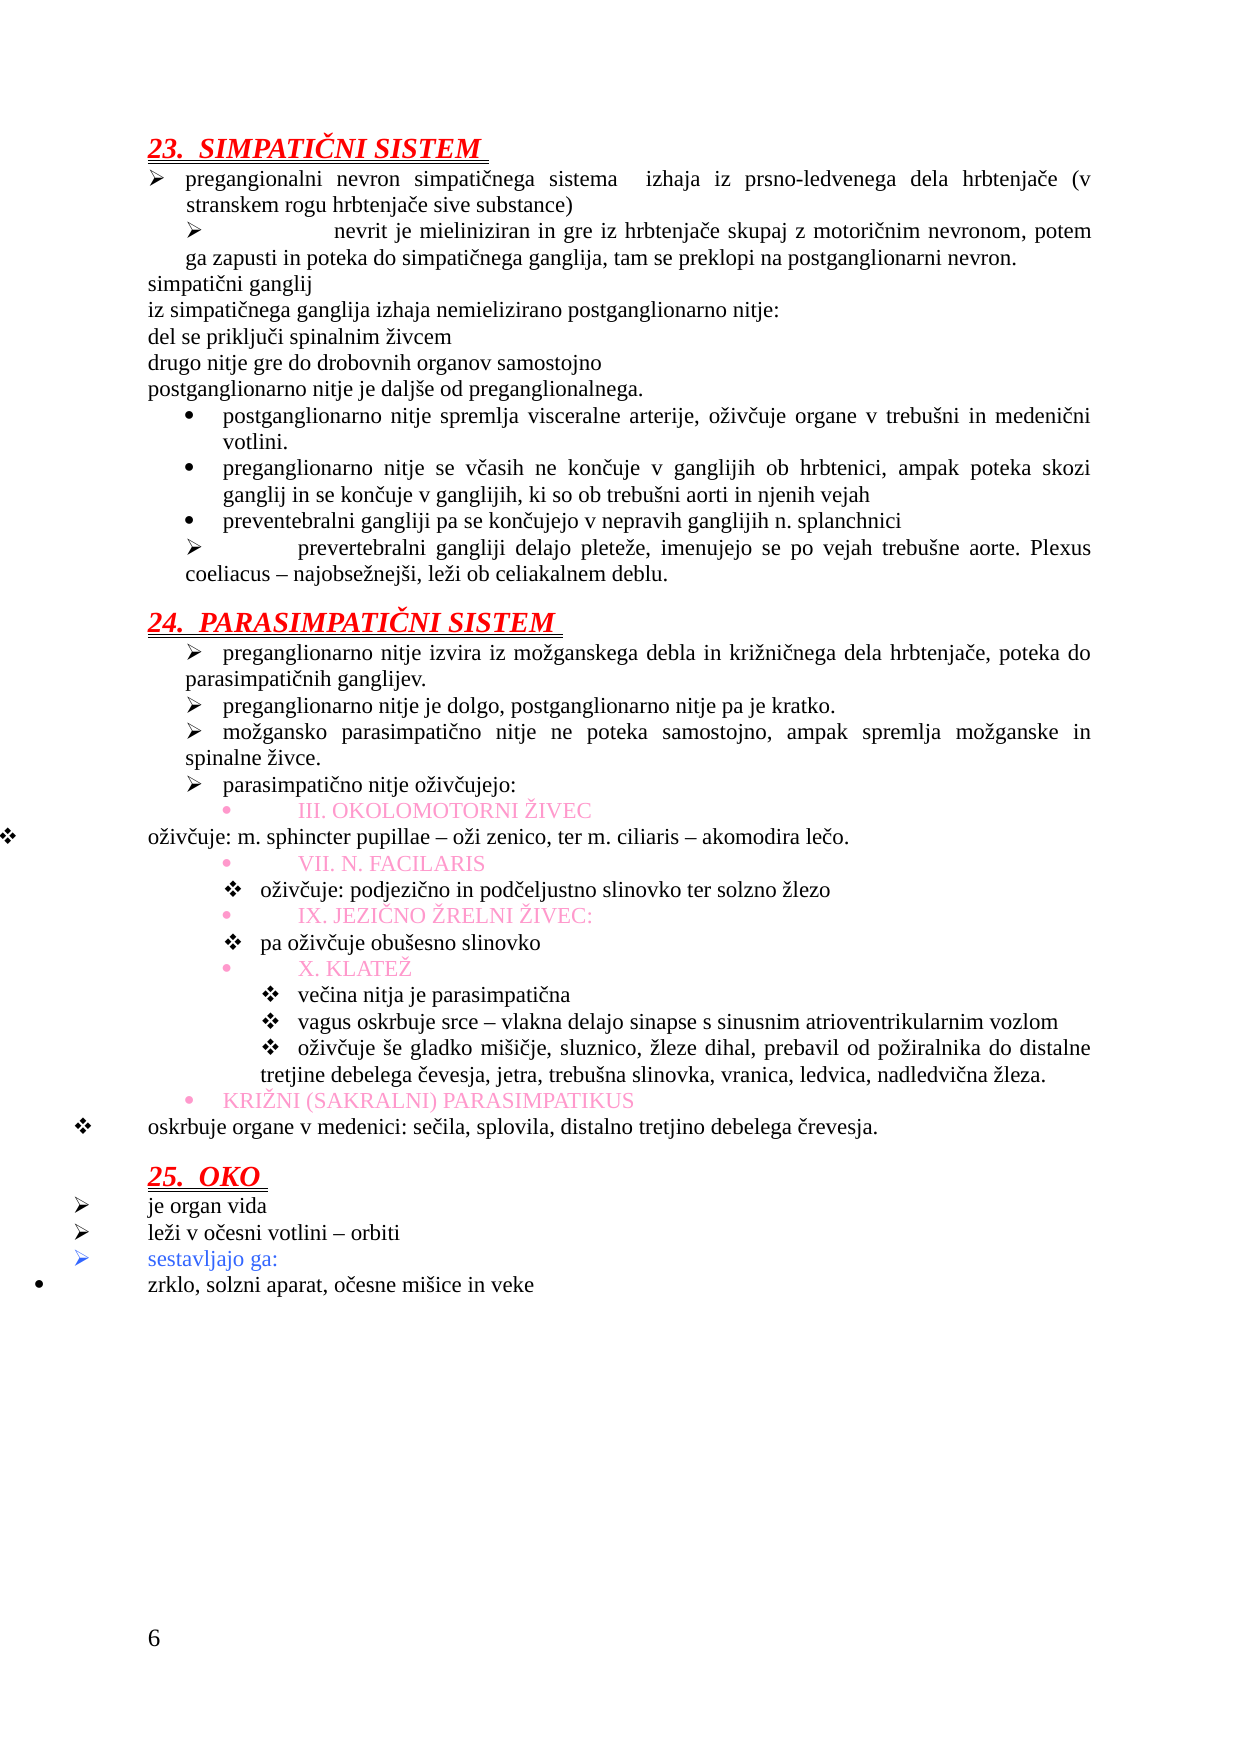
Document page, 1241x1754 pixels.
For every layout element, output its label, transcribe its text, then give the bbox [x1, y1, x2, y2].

list postganglionarno nitje spremlja visceralne arterije, oživčuje organe v trebušni in medenični votlini. [185, 402, 1093, 454]
list je organ vida [73, 1192, 1093, 1219]
list večina nitja je parasimpatična [260, 982, 1093, 1008]
list simpatični ganglij [0, 270, 1093, 296]
list III. OKOLOMOTORNI ŽIVEC [223, 797, 1093, 823]
list preganglionarno nitje se včasih ne končuje v ganglijih ob hrbtenici, ampak poteka skozi ganglij in se končuje v ganglijih, ki so ob trebušni aorti in njenih vejah [185, 454, 1093, 507]
list parasimpatično nitje oživčujejo: [185, 771, 1093, 797]
list oskrbuje organe v medenici: sečila, splovila, distalno tretjino debelega črevesja. [73, 1113, 1093, 1140]
text 23. SIMPATIČNI SISTEM [148, 131, 1093, 164]
list preventebralni gangliji pa se končujejo v nepravih ganglijih n. splanchnici [185, 507, 1093, 533]
list nevrit je mieliniziran in gre iz hrbtenjače skupaj z motoričnim nevronom, potem ga zapusti in poteka do simpatičnega ganglija, tam se preklopi na postganglionarni nevron. [185, 217, 1093, 270]
list pa oživčuje obušesno slinovko [223, 929, 1093, 955]
text 25. OKO [148, 1159, 1093, 1192]
list zrklo, solzni aparat, očesne mišice in veke [35, 1271, 1093, 1298]
list VII. N. FACILARIS [223, 850, 1093, 876]
list možgansko parasimpatično nitje ne poteka samostojno, ampak spremlja možganske in spinalne živce. [185, 718, 1093, 771]
list iz simpatičnega ganglija izhaja nemielizirano postganglionarno nitje: [0, 296, 1093, 323]
list sestavljajo ga: [73, 1245, 1093, 1271]
list vagus oskrbuje srce – vlakna delajo sinapse s sinusnim atrioventrikularnim vozlom [260, 1008, 1093, 1034]
list X. KLATEŽ [223, 955, 1093, 982]
list leži v očesni votlini – orbiti [73, 1219, 1093, 1245]
list IX. JEZIČNO ŽRELNI ŽIVEC: [223, 902, 1093, 929]
list prevertebralni gangliji delajo pleteže, imenujejo se po vejah trebušne aorte. Plexus coeliacus – najobsežnejši, leži ob celiakalnem deblu. [185, 533, 1093, 586]
list drugo nitje gre do drobovnih organov samostojno [0, 349, 1093, 375]
list oživčuje še gladko mišičje, sluznico, žleze dihal, prebavil od požiralnika do distalne tretjine debelega čevesja, jetra, trebušna slinovka, vranica, ledvica, nadledvična žleza. [260, 1034, 1093, 1087]
list preganglionarno nitje je dolgo, postganglionarno nitje pa je kratko. [185, 692, 1093, 718]
list oživčuje: podjezično in podčeljustno slinovko ter solzno žlezo [223, 876, 1093, 902]
list KRIŽNI (SAKRALNI) PARASIMPATIKUS [185, 1087, 1093, 1113]
list del se priključi spinalnim živcem [0, 323, 1093, 349]
list pregangionalni nevron simpatičnega sistema izhaja iz prsno-ledvenega dela hrbtenjače (v stranskem rogu hrbtenjače sive substance) [148, 164, 1093, 217]
list postganglionarno nitje je daljše od preganglionalnega. [0, 375, 1093, 402]
list oživčuje: m. sphincter pupillae – oži zenico, ter m. ciliaris – akomodira lečo. [0, 823, 1093, 850]
list preganglionarno nitje izvira iz možganskega debla in križničnega dela hrbtenjače, poteka do parasimpatičnih ganglijev. [185, 639, 1093, 692]
text 24. PARASIMPATIČNI SISTEM [148, 605, 1093, 639]
